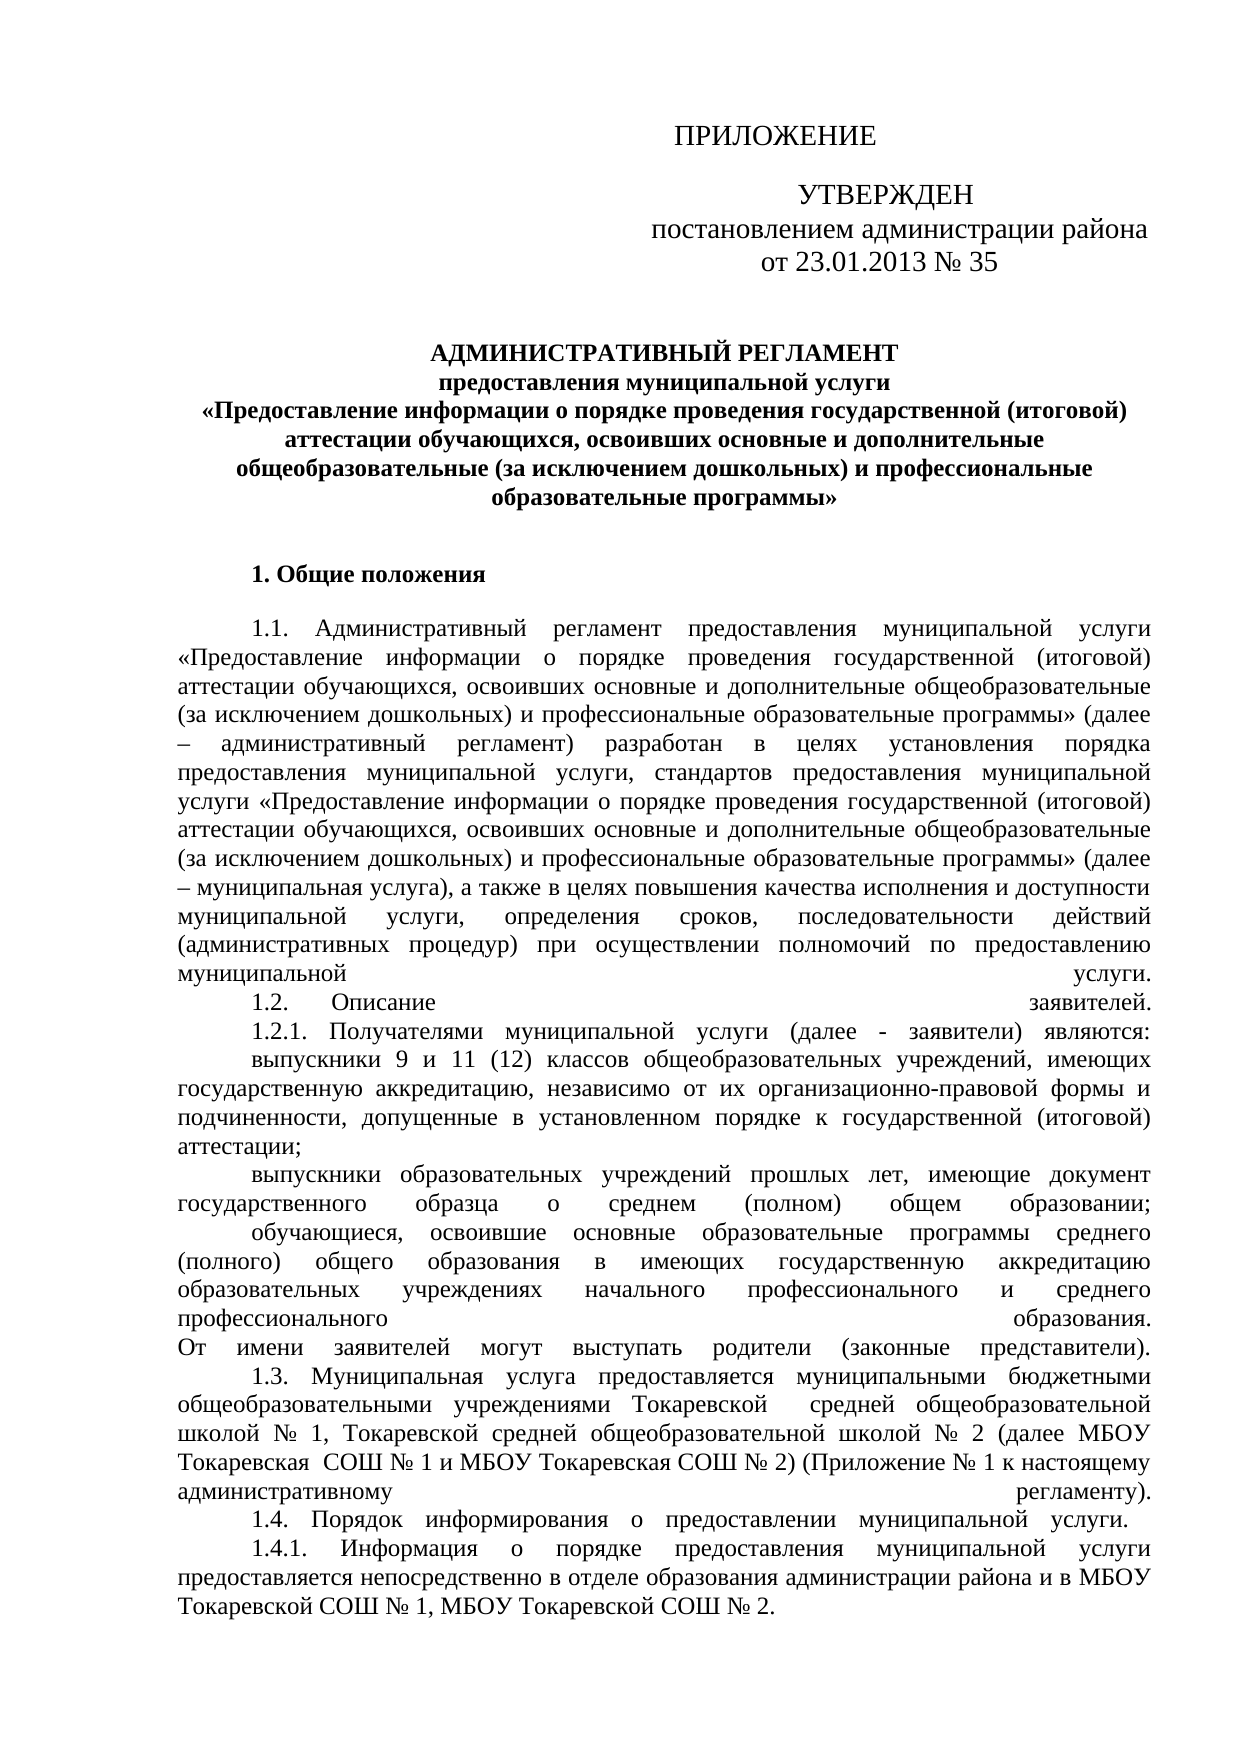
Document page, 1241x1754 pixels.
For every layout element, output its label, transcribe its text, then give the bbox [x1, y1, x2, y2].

text 1.1. Административный регламент предоставления муниципальной услуги «Предоставление информации о порядке проведения государственной (итоговой) аттестации обучающихся, освоивших основные и дополнительные общеобразовательные (за исключением дошкольных) и профессиональные образовательные программы» (далее – административный регламент) разработан в целях установления порядка предоставления муниципальной услуги, стандартов предоставления муниципальной услуги «Предоставление информации о порядке проведения государственной (итоговой) аттестации обучающихся, освоивших основные и дополнительные общеобразовательные (за исключением дошкольных) и профессиональные образовательные программы» (далее – муниципальная услуга), а также в целях повышения качества исполнения и доступности муниципальной услуги, определения сроков, последовательности действий (административных процедур) при осуществлении полномочий по предоставлению муниципальной услуги. 1.2. Описание заявителей. 1.2.1. Получателями муниципальной услуги (далее - заявители) являются: выпускники 9 и 11 (12) классов общеобразовательных учреждений, имеющих государственную аккредитацию, независимо от их организационно-правовой формы и подчиненности, допущенные в установленном порядке к государственной (итоговой) аттестации; выпускники образовательных учреждений прошлых лет, имеющие документ государственного образца о среднем (полном) общем образовании; обучающиеся, освоившие основные образовательные программы среднего (полного) общего образования в имеющих государственную аккредитацию образовательных учреждениях начального профессионального и среднего профессионального образования. От имени заявителей могут выступать родители (законные представители). 1.3. Муниципальная услуга предоставляется муниципальными бюджетными общеобразовательными учреждениями Токаревской средней общеобразовательной школой № 1, Токаревской средней общеобразовательной школой № 2 (далее МБОУ Токаревская СОШ № 1 и МБОУ Токаревская СОШ № 2) (Приложение № 1 к настоящему административному регламенту). 1.4. Порядок информирования о предоставлении муниципальной услуги. 1.4.1. Информация о порядке предоставления муниципальной услуги предоставляется непосредственно в отделе образования администрации района и в МБОУ Токаревской СОШ № 1, МБОУ Токаревской СОШ № 2. [177, 613, 1152, 1619]
text от 23.01.2013 № 35 [177, 244, 1152, 312]
text АДМИНИСТРАТИВНЫЙ РЕГЛАМЕНТ предоставления муниципальной услуги «Предоставление информации о порядке проведения государственной (итоговой) аттестации обучающихся, освоивших основные и дополнительные общеобразовательные (за исключением дошкольных) и профессиональные образовательные программы» [177, 312, 1152, 538]
text ПРИЛОЖЕНИЕ [177, 118, 1152, 152]
text 1. Общие положения [177, 559, 1152, 588]
text УТВЕРЖДЕН постановлением администрации района [177, 177, 1152, 244]
